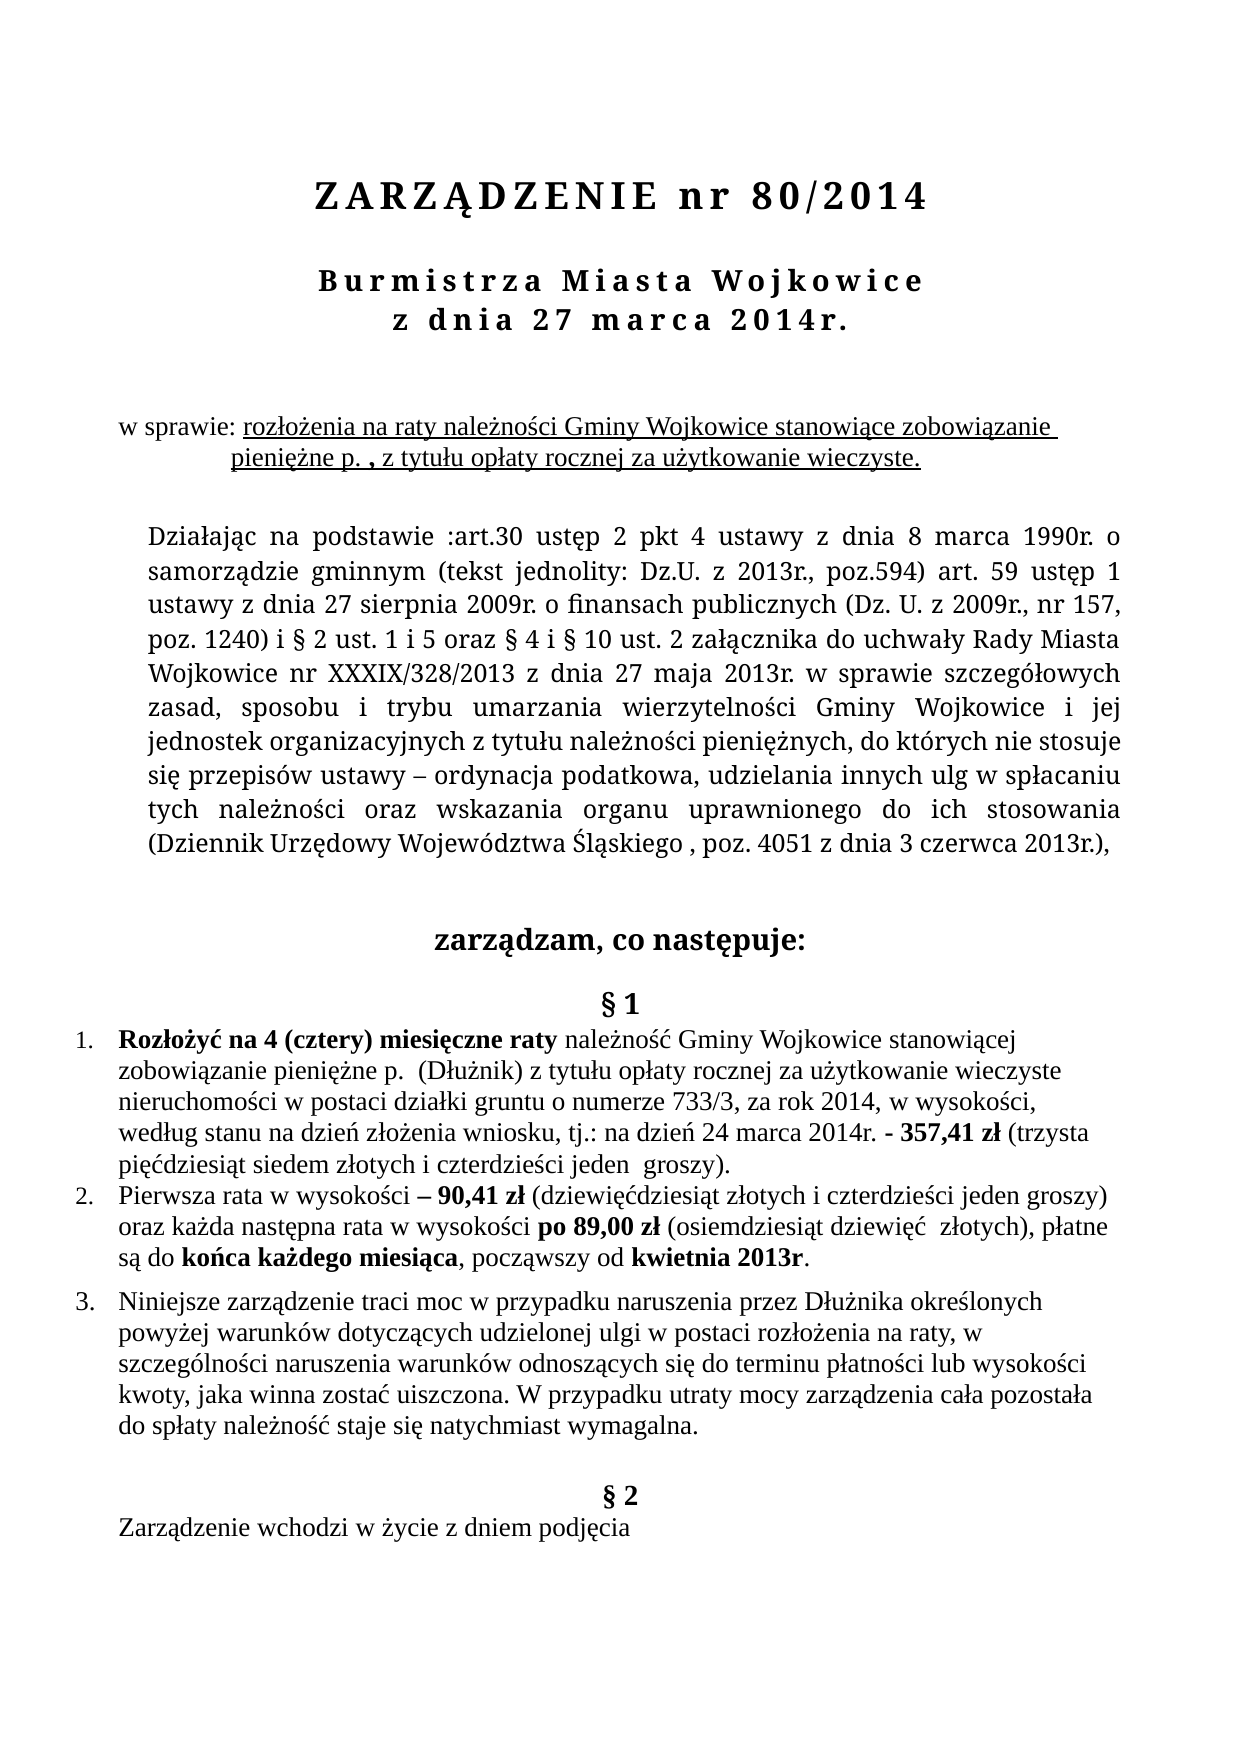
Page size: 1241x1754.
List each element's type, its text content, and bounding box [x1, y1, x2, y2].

text § 2 [118, 1478, 1122, 1512]
subtitle ZARZĄDZENIE nr 80/2014 [118, 169, 1122, 220]
text z dnia 27 marca 2014r. [118, 299, 1122, 339]
subtitle Burmistrza Miasta Wojkowice [118, 260, 1122, 299]
text Działając na podstawie :art.30 ustęp 2 pkt 4 ustawy z dnia 8 marca 1990r. o samorządzie gminnym (tekst jednolity: Dz.U. z 2013r., poz.594) art. 59 ustęp 1 ustawy z dnia 27 sierpnia 2009r. o finansach publicznych (Dz. U. z 2009r., nr 157, poz. 1240) i § 2 ust. 1 i 5 oraz § 4 i § 10 ust. 2 załącznika do uchwały Rady Miasta Wojkowice nr XXXIX/328/2013 z dnia 27 maja 2013r. w sprawie szczegółowych zasad, sposobu i trybu umarzania wierzytelności Gminy Wojkowice i jej jednostek organizacyjnych z tytułu należności pieniężnych, do których nie stosuje się przepisów ustawy – ordynacja podatkowa, udzielania innych ulg w spłacaniu tych należności oraz wskazania organu uprawnionego do ich stosowania (Dziennik Urzędowy Województwa Śląskiego , poz. 4051 z dnia 3 czerwca 2013r.), [148, 519, 1122, 860]
text Zarządzenie wchodzi w życie z dniem podjęcia [118, 1512, 1122, 1543]
text § 1 [118, 983, 1122, 1023]
list Rozłożyć na 4 (cztery) miesięczne raty należność Gminy Wojkowice stanowiącej zobowiązanie pieniężne p. (Dłużnik) z tytułu opłaty rocznej za użytkowanie wieczyste nieruchomości w postaci działki gruntu o numerze 733/3, za rok 2014, w wysokości, według stanu na dzień złożenia wniosku, tj.: na dzień 24 marca 2014r. - 357,41 zł (trzysta pięćdziesiąt siedem złotych i czterdzieści jeden groszy). [75, 1023, 1122, 1179]
text w sprawie: rozłożenia na raty należności Gminy Wojkowice stanowiące zobowiązanie pieniężne p. , z tytułu opłaty rocznej za użytkowanie wieczyste. [118, 410, 1122, 472]
list Pierwsza rata w wysokości – 90,41 zł (dziewięćdziesiąt złotych i czterdzieści jeden groszy) oraz każda następna rata w wysokości po 89,00 zł (osiemdziesiąt dziewięć złotych), płatne są do końca każdego miesiąca, począwszy od kwietnia 2013r. [75, 1179, 1122, 1272]
text zarządzam, co następuje: [118, 919, 1122, 958]
list Niniejsze zarządzenie traci moc w przypadku naruszenia przez Dłużnika określonych powyżej warunków dotyczących udzielonej ulgi w postaci rozłożenia na raty, w szczególności naruszenia warunków odnoszących się do terminu płatności lub wysokości kwoty, jaka winna zostać uiszczona. W przypadku utraty mocy zarządzenia cała pozostała do spłaty należność staje się natychmiast wymagalna. [75, 1285, 1122, 1441]
